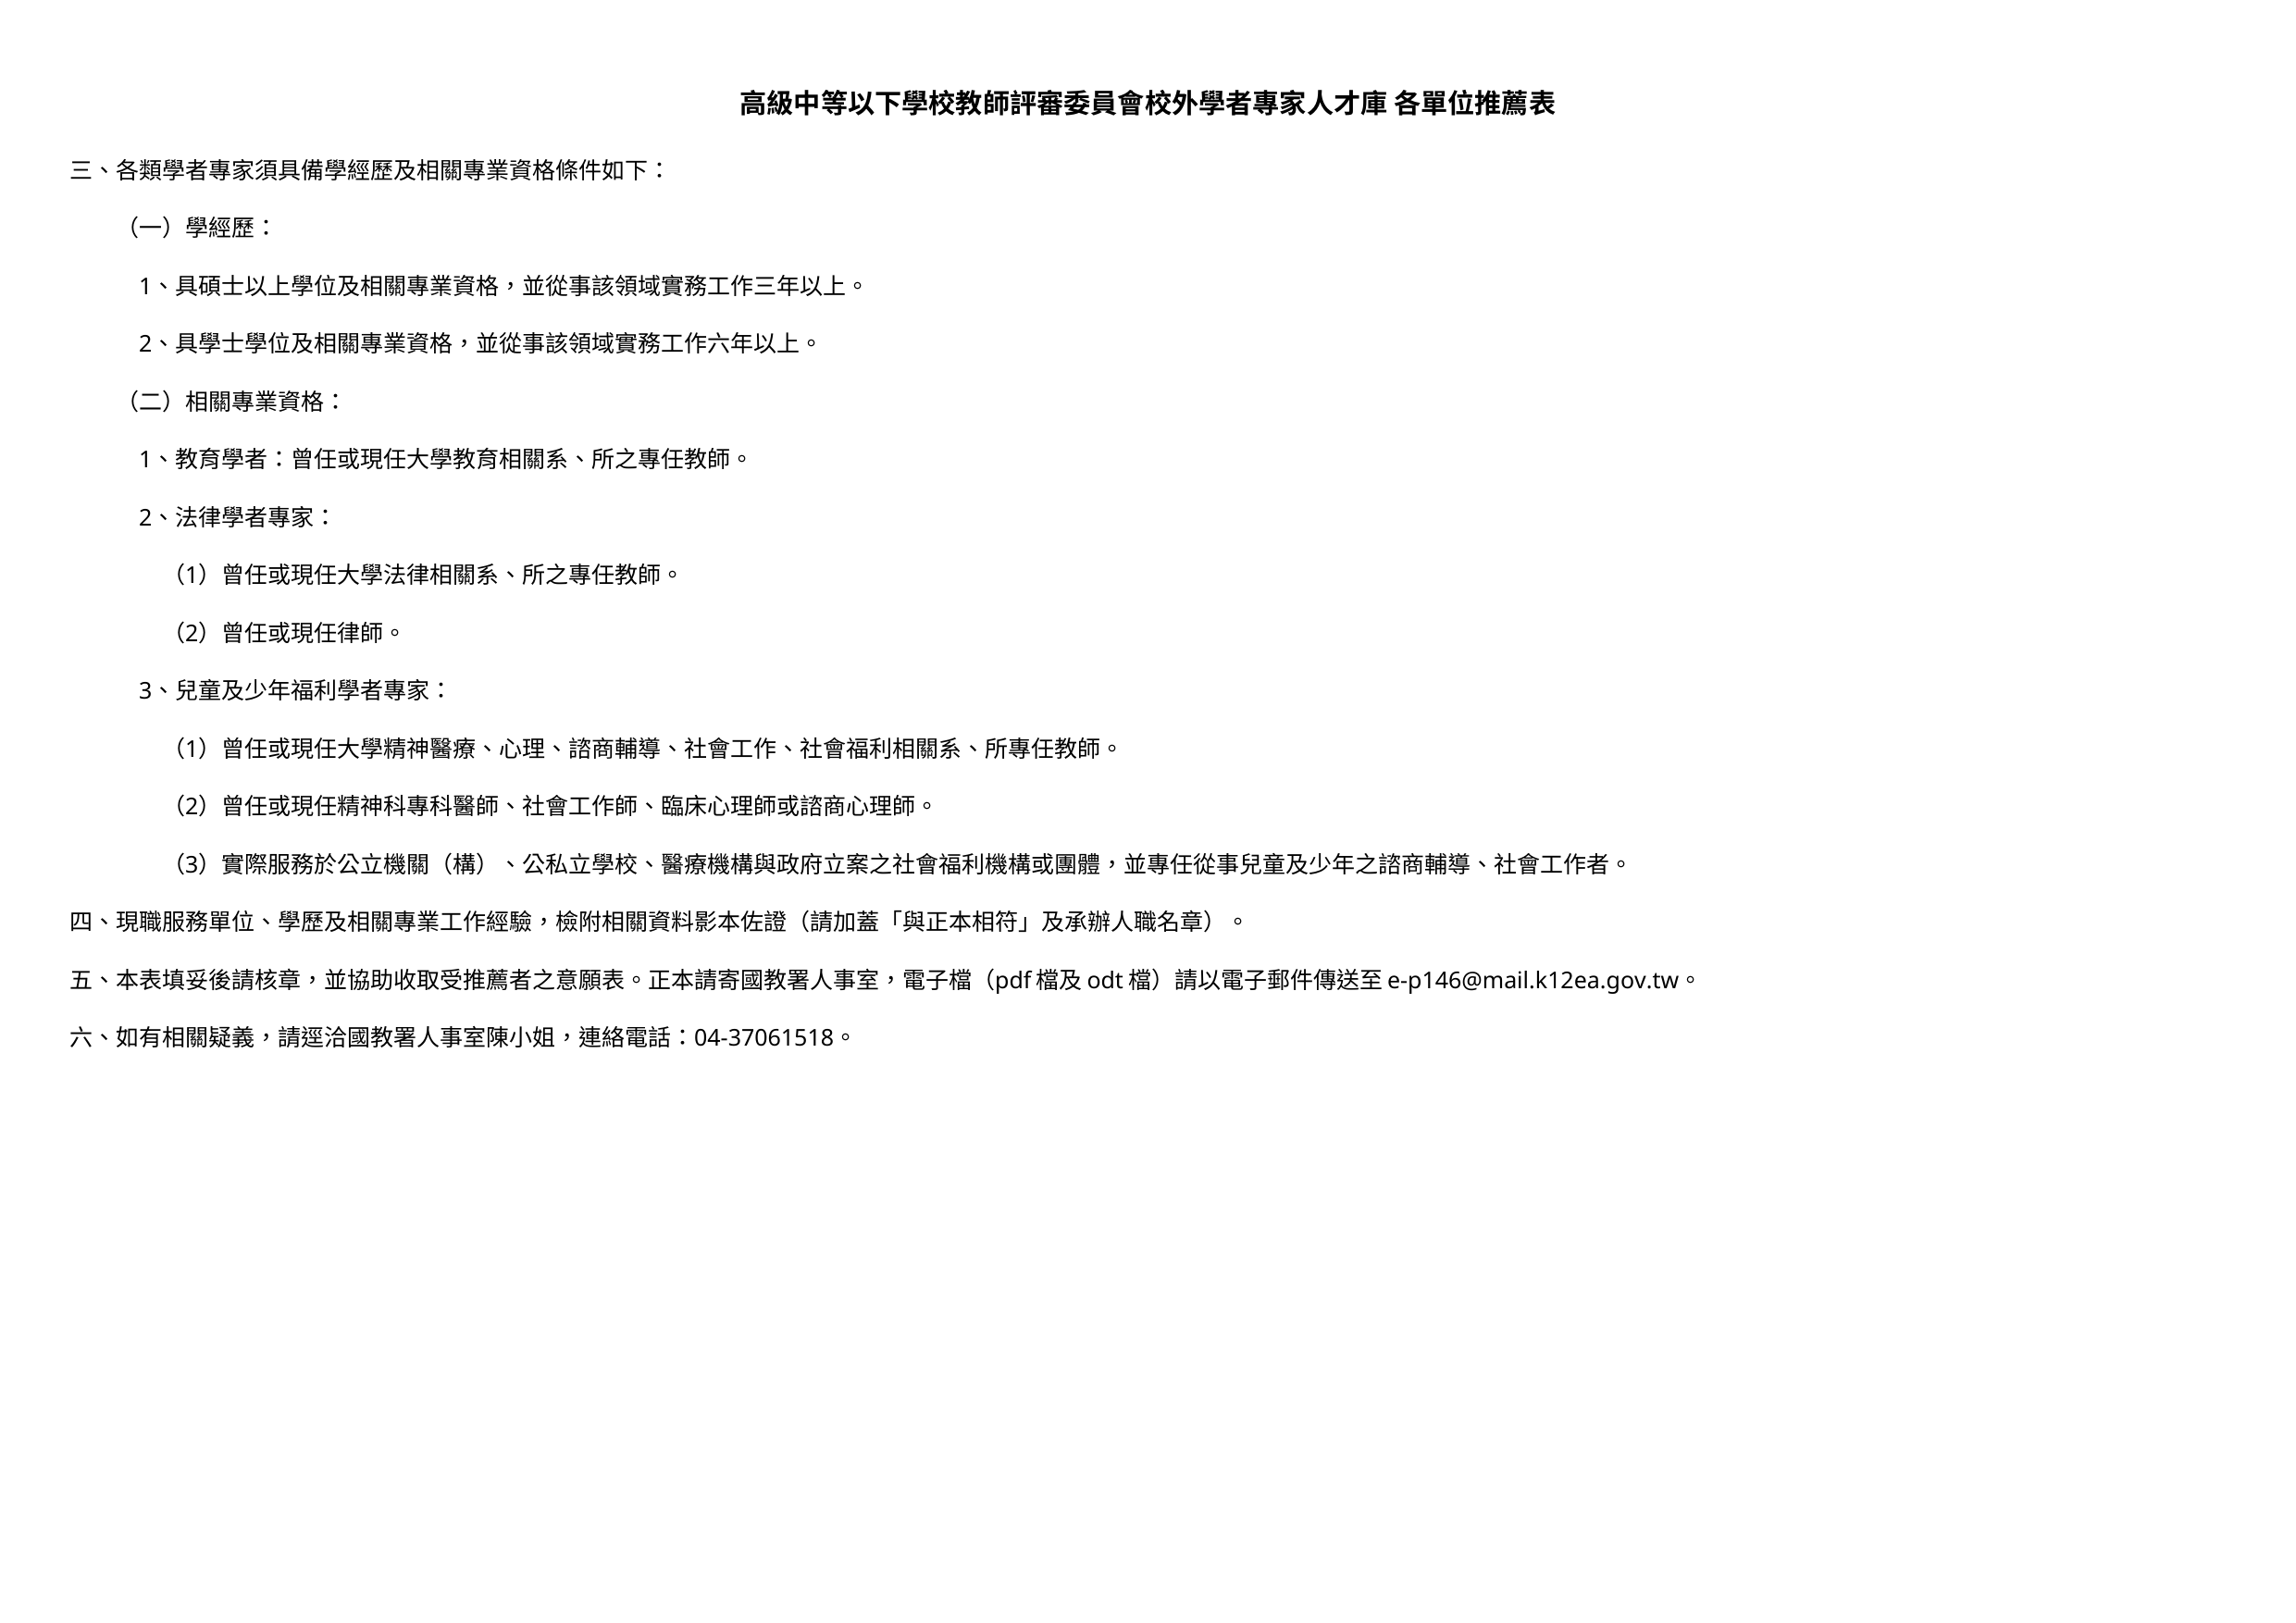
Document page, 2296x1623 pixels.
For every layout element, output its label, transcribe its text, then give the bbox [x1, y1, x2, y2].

text （二）相關專業資格： [69, 362, 2226, 419]
text 1、教育學者：曾任或現任大學教育相關系、所之專任教師。 [139, 419, 2226, 477]
text （一）學經歷： [69, 188, 2226, 246]
text 2、法律學者專家： [139, 477, 2226, 535]
text （1）曾任或現任大學精神醫療、心理、諮商輔導、社會工作、社會福利相關系、所專任教師。 [162, 709, 2226, 766]
text （1）曾任或現任大學法律相關系、所之專任教師。 [162, 535, 2226, 593]
text 三、各類學者專家須具備學經歷及相關專業資格條件如下： [69, 130, 2226, 188]
text （3）實際服務於公立機關（構）、公私立學校、醫療機構與政府立案之社會福利機構或團體，並專任從事兒童及少年之諮商輔導、社會工作者。 [162, 824, 2226, 882]
text 五、本表填妥後請核章，並協助收取受推薦者之意願表。正本請寄國教署人事室，電子檔（pdf檔及odt檔）請以電子郵件傳送至e-p146@mail.k12ea.gov.tw。 [69, 940, 2226, 997]
text 六、如有相關疑義，請逕洽國教署人事室陳小姐，連絡電話：04-37061518。 [69, 997, 2226, 1056]
text 2、具學士學位及相關專業資格，並從事該領域實務工作六年以上。 [139, 304, 2226, 362]
text 1、具碩士以上學位及相關專業資格，並從事該領域實務工作三年以上。 [139, 246, 2226, 304]
text （2）曾任或現任精神科專科醫師、社會工作師、臨床心理師或諮商心理師。 [162, 766, 2226, 824]
text 四、現職服務單位、學歷及相關專業工作經驗，檢附相關資料影本佐證（請加蓋「與正本相符」及承辦人職名章）。 [69, 882, 2226, 940]
text （2）曾任或現任律師。 [162, 593, 2226, 650]
text 3、兒童及少年福利學者專家： [139, 650, 2226, 709]
